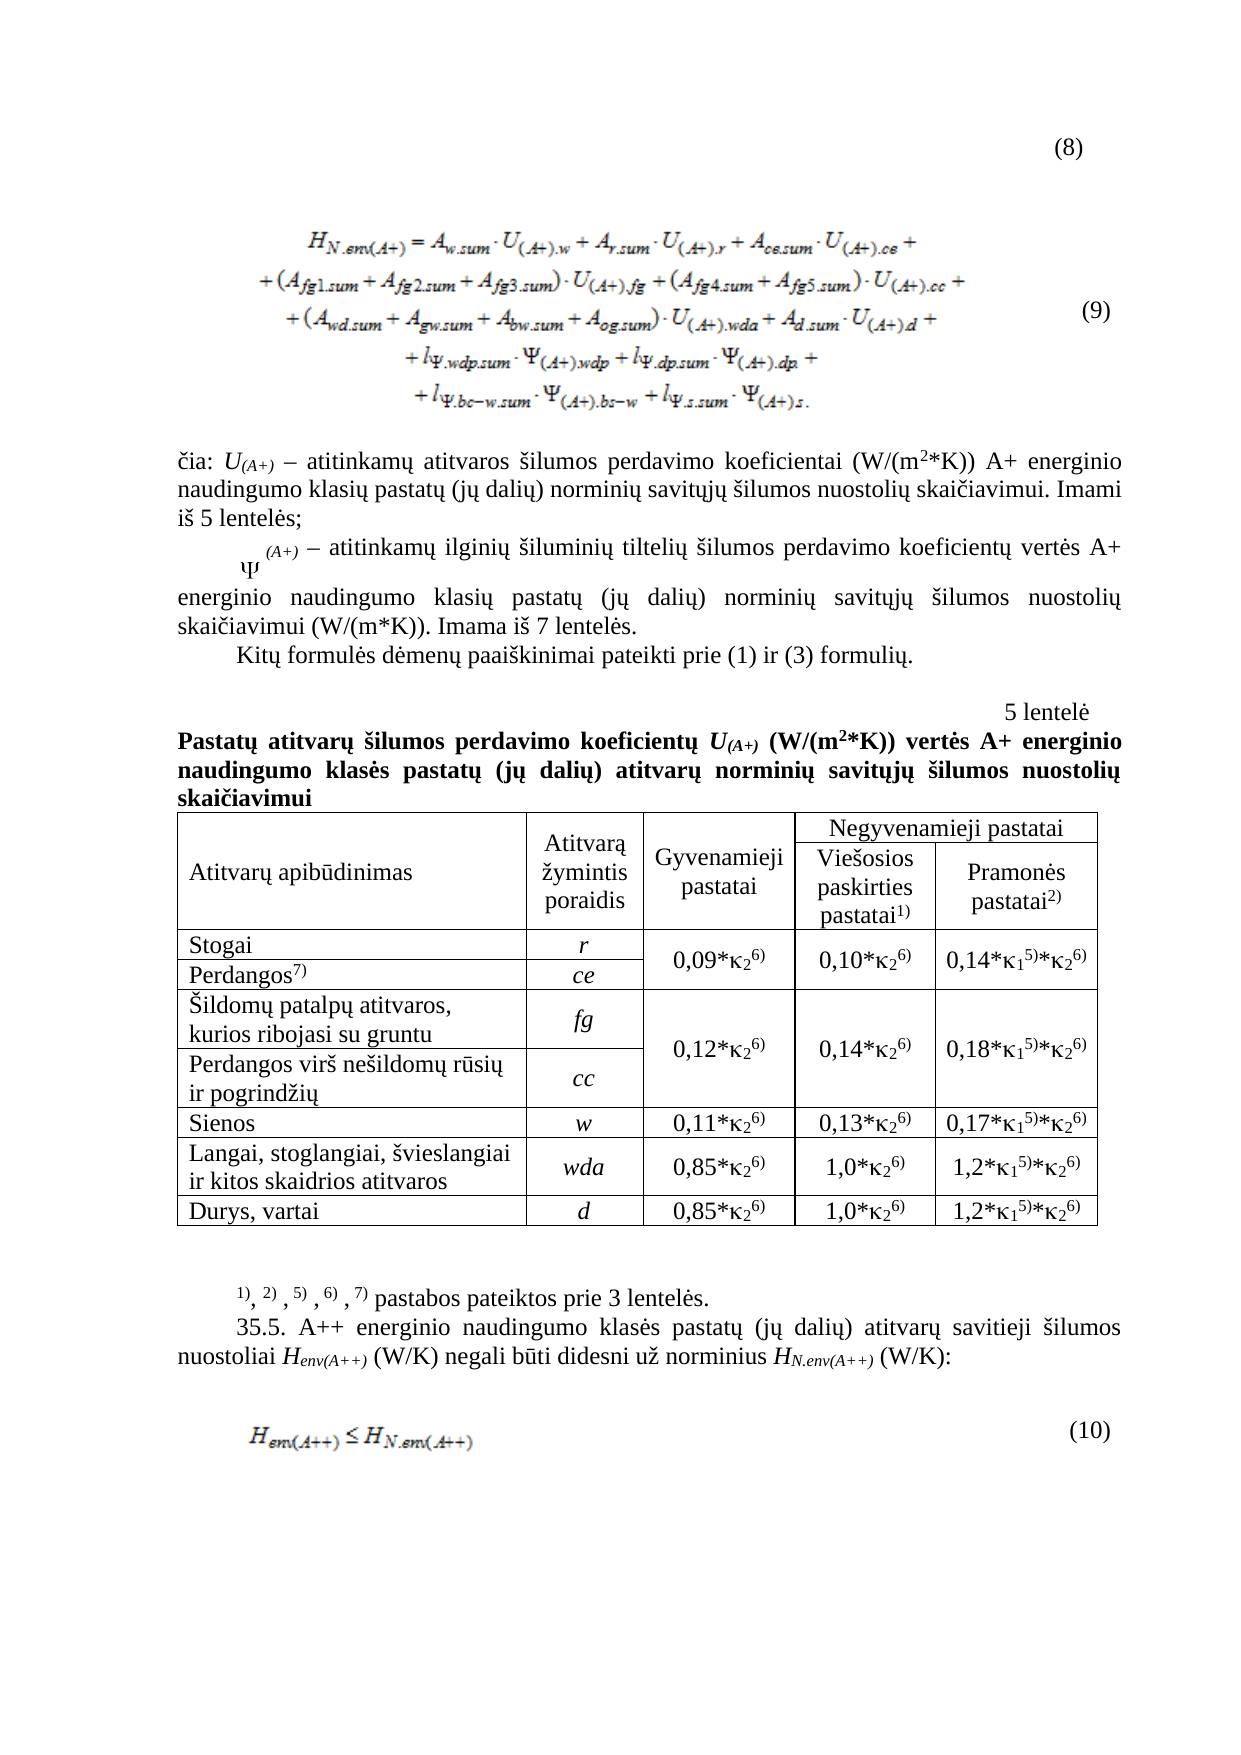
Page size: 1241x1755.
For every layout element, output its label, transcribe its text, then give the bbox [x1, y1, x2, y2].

table_cell r [527, 930, 643, 959]
table_header (8) [1043, 118, 1122, 174]
table_cell 0,10*26) [796, 930, 935, 989]
table_cell 0,85*26) [644, 1196, 794, 1225]
table_header Negyvenamieji pastatai [796, 813, 1097, 842]
table_cell [1098, 959, 1122, 989]
table_header (9) [1048, 203, 1122, 417]
table_cell Pramonės pastatai2) [936, 843, 1097, 929]
table_cell 1,0*26) [796, 1196, 935, 1225]
table_header (10) [976, 1399, 1122, 1461]
table_cell Viešosios paskirties pastatai1) [796, 843, 935, 929]
table_cell w [527, 1108, 643, 1137]
table_cell [1098, 842, 1122, 929]
table_cell wda [527, 1138, 643, 1195]
text 1), 2) , 5) , 6) , 7) pastabos pateiktos prie 3 lentelės. [177, 1283, 1122, 1312]
table_cell Langai, stoglangiai, švieslangiai ir kitos skaidrios atitvaros [178, 1138, 526, 1195]
table_header Atitvarų apibūdinimas [178, 813, 526, 929]
table_header Gyvenamieji pastatai [644, 813, 794, 929]
text čia: U(A+) – atitinkamų atitvaros šilumos perdavimo koeficientai (W/(m2*K)) A+ energinio naudingumo klasių pastatų (jų dalių) norminių savitųjų šilumos nuostolių skaičiavimui. Imami iš 5 lentelės; [177, 446, 1122, 532]
table_cell 0,13*26) [796, 1108, 935, 1137]
text PSI(A+) – atitinkamų ilginių šiluminių tiltelių šilumos perdavimo koeficientų vertės A+ energinio naudingumo klasių pastatų (jų dalių) norminių savitųjų šilumos nuostolių skaičiavimui (W/(m*K)). Imama iš 7 lentelės. [177, 532, 1122, 640]
table_cell 0,85*26) [644, 1138, 794, 1195]
table_cell 0,09*26) [644, 930, 794, 989]
table_cell Sienos [178, 1108, 526, 1137]
table_header (formulė); [177, 1399, 976, 1461]
text 35.5. A++ energinio naudingumo klasės pastatų (jų dalių) atitvarų savitieji šilumos nuostoliai Henv(A++) (W/K) negali būti didesni už norminius HN.env(A++) (W/K): [177, 1312, 1122, 1370]
table_cell 1,2*15)*26) [936, 1138, 1097, 1195]
table_cell [1098, 1137, 1122, 1195]
table_header (formulė); [177, 203, 1048, 417]
table_cell 1,2*15)*26) [936, 1196, 1097, 1225]
table_cell 0,17*15)*26) [936, 1108, 1097, 1137]
table_cell [177, 1225, 1122, 1255]
table_cell Perdangos7) [178, 960, 526, 989]
table_cell Perdangos virš nešildomų rūsių ir pogrindžių [178, 1049, 526, 1107]
table_cell [1098, 989, 1122, 1047]
text 5 lentelė [177, 697, 1122, 726]
table_cell fg [527, 990, 643, 1047]
table_cell Šildomų patalpų atitvaros, kurios ribojasi su gruntu [178, 990, 526, 1047]
table_cell Durys, vartai [178, 1196, 526, 1225]
text Pastatų atitvarų šilumos perdavimo koeficientų U(A+) (W/(m2*K)) vertės A+ energinio naudingumo klasės pastatų (jų dalių) atitvarų norminių savitųjų šilumos nuostolių skaičiavimui [177, 726, 1122, 812]
table_cell [1098, 1048, 1122, 1107]
table_cell [1098, 1195, 1122, 1225]
table_cell [1098, 1107, 1122, 1137]
table_cell 0,18*15)*26) [936, 990, 1097, 1107]
table_cell d [527, 1196, 643, 1225]
table_header [1098, 812, 1122, 842]
table_header (formulė); [177, 118, 1043, 174]
table_cell 0,14*15)*26) [936, 930, 1097, 989]
table_cell Stogai [178, 930, 526, 959]
table_cell 0,11*26) [644, 1108, 794, 1137]
table_cell 0,12*26) [644, 990, 794, 1107]
table_cell 0,14*26) [796, 990, 935, 1107]
table_header Atitvarą žymintis poraidis [527, 813, 643, 929]
table_cell 1,0*26) [796, 1138, 935, 1195]
table_cell cc [527, 1049, 643, 1107]
table_cell [1098, 929, 1122, 959]
table_cell ce [527, 960, 643, 989]
text Kitų formulės dėmenų paaiškinimai pateikti prie (1) ir (3) formulių. [177, 640, 1122, 668]
